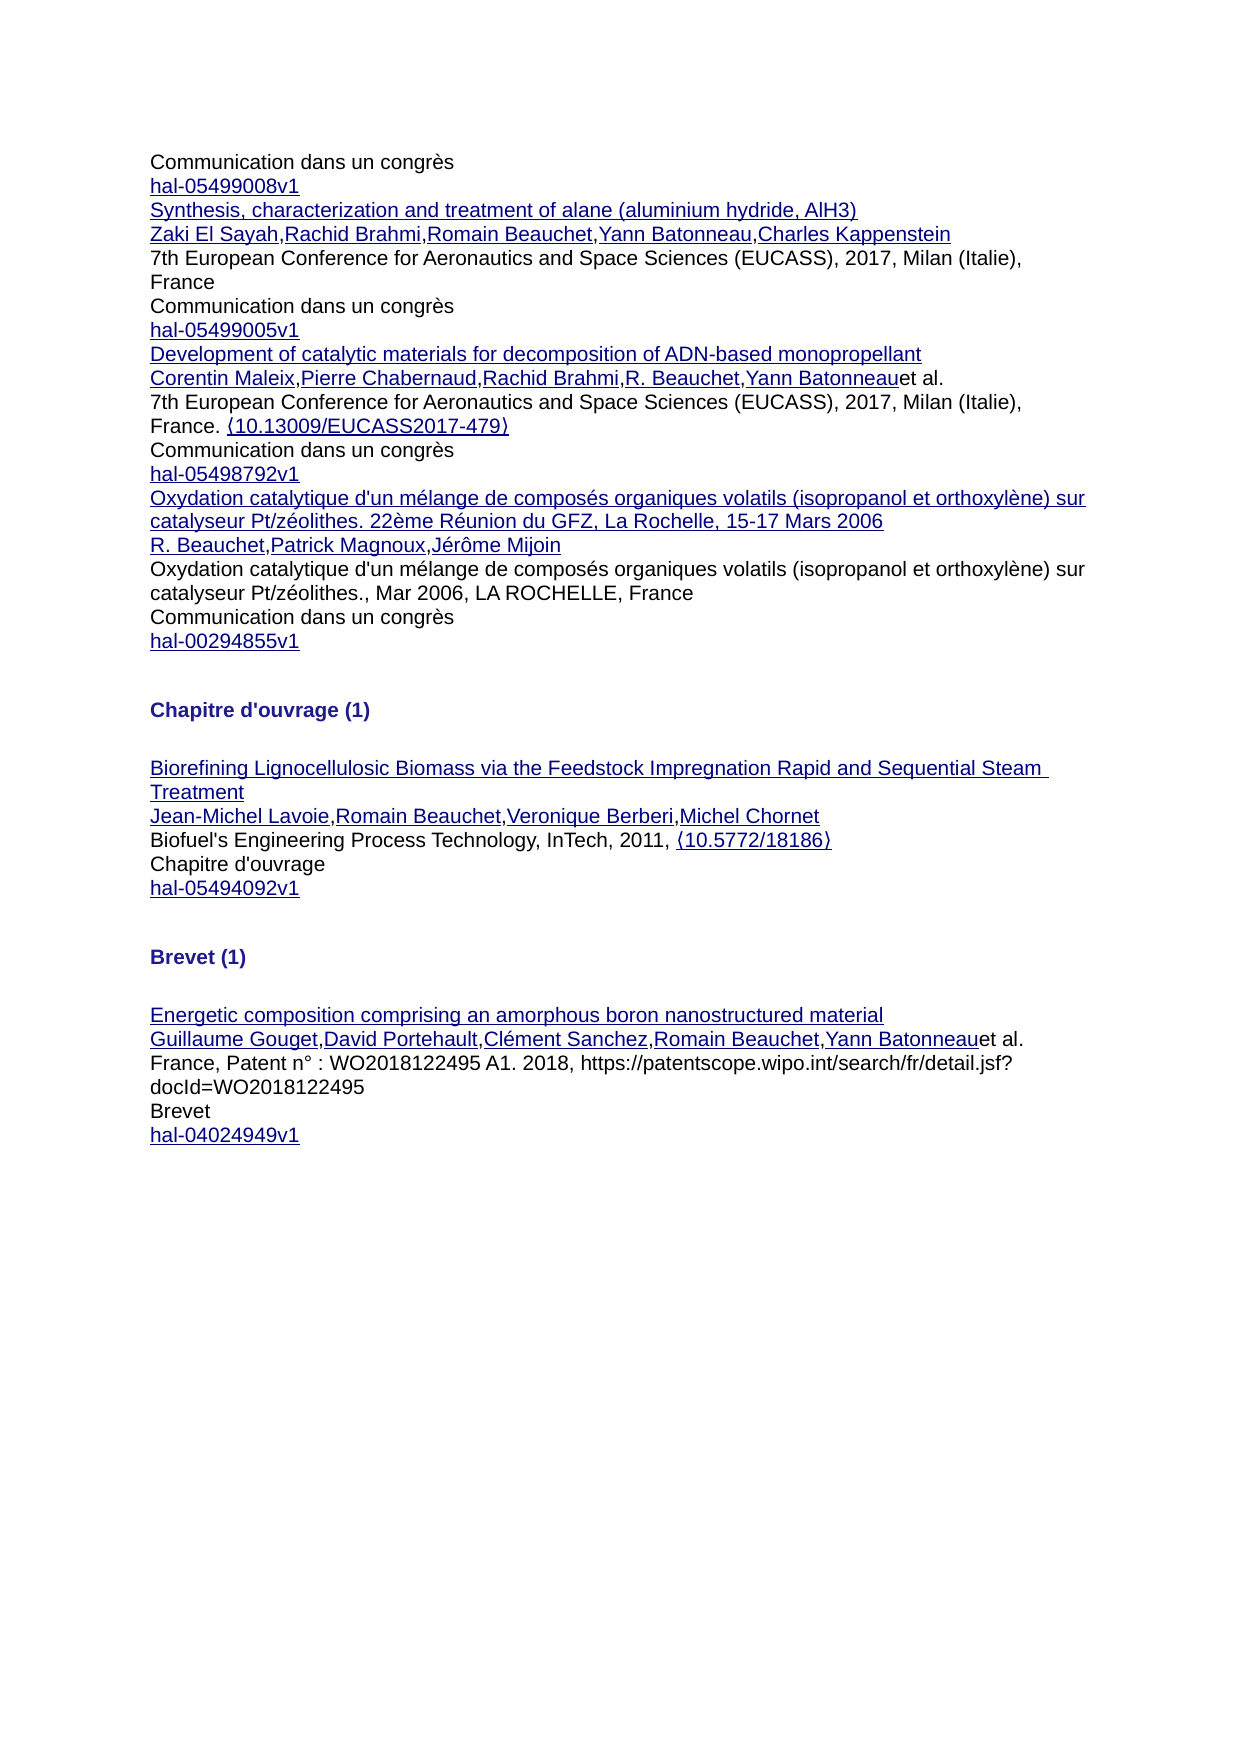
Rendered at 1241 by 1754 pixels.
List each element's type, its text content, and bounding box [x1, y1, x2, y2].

table_header Biorefining Lignocellulosic Biomass via the Feedstock Impregnation Rapid and Sequential Steam Treatment Jean-Michel Lavoie,Romain Beauchet,Veronique Berberi,Michel Chornet Biofuel's Engineering Process Technology, InTech, 2011, ⟨10.5772/18186⟩ Chapitre d'ouvrage hal-05494092v1 [150, 756, 1090, 900]
table_cell Development of catalytic materials for decomposition of ADN-based monopropellant Corentin Maleix,Pierre Chabernaud,Rachid Brahmi,R. Beauchet,Yann Batonneauet al. 7th European Conference for Aeronautics and Space Sciences (EUCASS), 2017, Milan (Italie), France. ⟨10.13009/EUCASS2017-479⟩ Communication dans un congrès hal-05498792v1 [150, 342, 1090, 485]
subtitle Brevet (1) [150, 945, 1090, 969]
subtitle Chapitre d'ouvrage (1) [150, 698, 1090, 722]
table_cell Communication dans un congrès hal-05499008v1 [150, 150, 1090, 198]
table_header Energetic composition comprising an amorphous boron nanostructured material Guillaume Gouget,David Portehault,Clément Sanchez,Romain Beauchet,Yann Batonneauet al. France, Patent n° : WO2018122495 A1. 2018, https://patentscope.wipo.int/search/fr/detail.jsf?docId=WO2018122495 Brevet hal-04024949v1 [150, 1003, 1090, 1147]
table_cell Oxydation catalytique d'un mélange de composés organiques volatils (isopropanol et orthoxylène) sur catalyseur Pt/zéolithes. 22ème Réunion du GFZ, La Rochelle, 15-17 Mars 2006 R. Beauchet,Patrick Magnoux,Jérôme Mijoin Oxydation catalytique d'un mélange de composés organiques volatils (isopropanol et orthoxylène) sur catalyseur Pt/zéolithes., Mar 2006, LA ROCHELLE, France Communication dans un congrès hal-00294855v1 [150, 485, 1090, 653]
table_cell Synthesis, characterization and treatment of alane (aluminium hydride, AlH3) Zaki El Sayah,Rachid Brahmi,Romain Beauchet,Yann Batonneau,Charles Kappenstein 7th European Conference for Aeronautics and Space Sciences (EUCASS), 2017, Milan (Italie), France Communication dans un congrès hal-05499005v1 [150, 198, 1090, 342]
